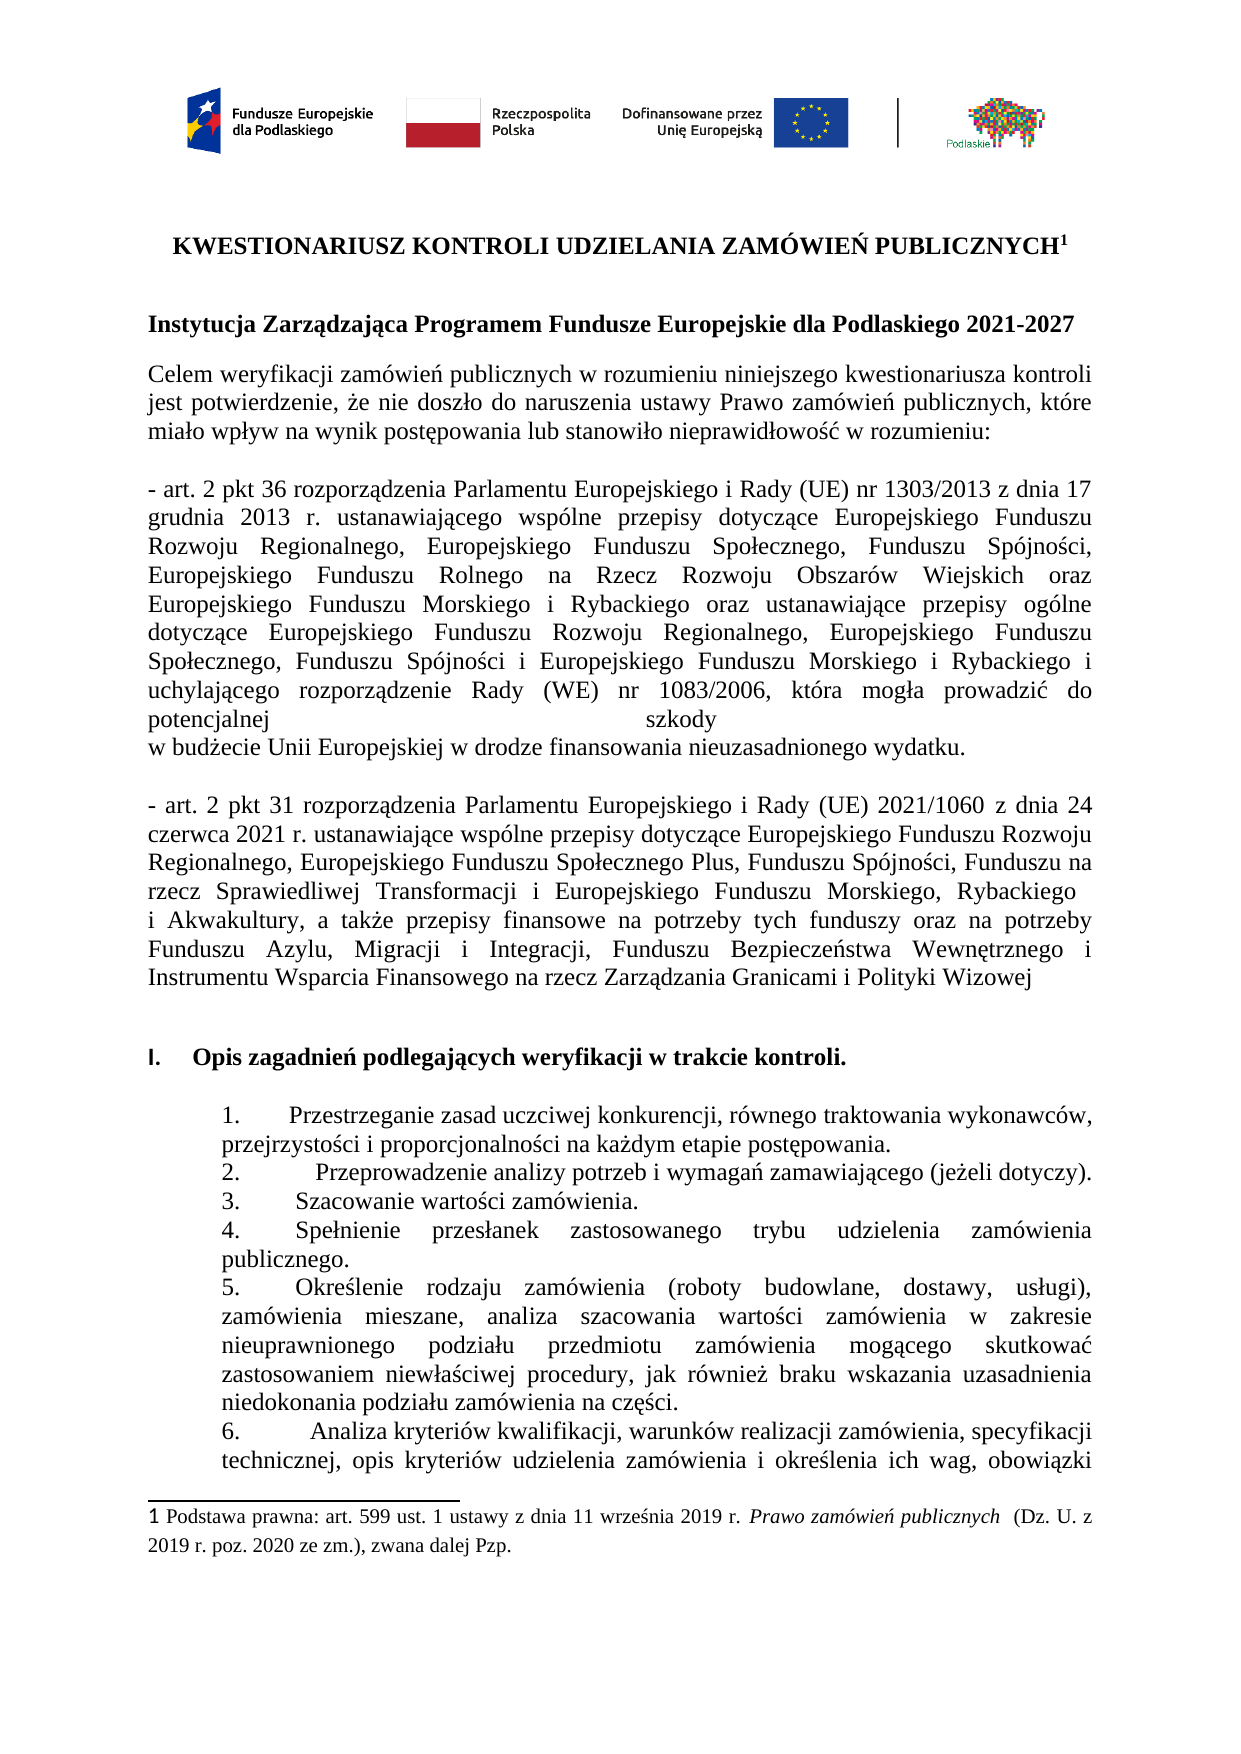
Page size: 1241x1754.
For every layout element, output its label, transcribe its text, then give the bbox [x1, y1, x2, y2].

text - art. 2 pkt 31 rozporządzenia Parlamentu Europejskiego i Rady (UE) 2021/1060 z dnia 24 czerwca 2021 r. ustanawiające wspólne przepisy dotyczące Europejskiego Funduszu Rozwoju Regionalnego, Europejskiego Funduszu Społecznego Plus, Funduszu Spójności, Funduszu na rzecz Sprawiedliwej Transformacji i Europejskiego Funduszu Morskiego, Rybackiego i Akwakultury, a także przepisy finansowe na potrzeby tych funduszy oraz na potrzeby Funduszu Azylu, Migracji i Integracji, Funduszu Bezpieczeństwa Wewnętrznego i Instrumentu Wsparcia Finansowego na rzecz Zarządzania Granicami i Polityki Wizowej [148, 790, 1093, 991]
list Analiza kryteriów kwalifikacji, warunków realizacji zamówienia, specyfikacji technicznej, opis kryteriów udzielenia zamówienia i określenia ich wag, obowiązki [221, 1416, 1093, 1474]
text Instytucja Zarządzająca Programem Fundusze Europejskie dla Podlaskiego 2021-2027 [148, 309, 1093, 338]
text - art. 2 pkt 36 rozporządzenia Parlamentu Europejskiego i Rady (UE) nr 1303/2013 z dnia 17 grudnia 2013 r. ustanawiającego wspólne przepisy dotyczące Europejskiego Funduszu Rozwoju Regionalnego, Europejskiego Funduszu Społecznego, Funduszu Spójności, Europejskiego Funduszu Rolnego na Rzecz Rozwoju Obszarów Wiejskich oraz Europejskiego Funduszu Morskiego i Rybackiego oraz ustanawiające przepisy ogólne dotyczące Europejskiego Funduszu Rozwoju Regionalnego, Europejskiego Funduszu Społecznego, Funduszu Spójności i Europejskiego Funduszu Morskiego i Rybackiego i uchylającego rozporządzenie Rady (WE) nr 1083/2006, która mogła prowadzić do potencjalnej szkody w budżecie Unii Europejskiej w drodze finansowania nieuzasadnionego wydatku. [148, 474, 1093, 761]
list Przeprowadzenie analizy potrzeb i wymagań zamawiającego (jeżeli dotyczy). [221, 1157, 1093, 1186]
text KWESTIONARIUSZ KONTROLI UDZIELANIA ZAMÓWIEŃ PUBLICZNYCH [148, 231, 1093, 259]
list Szacowanie wartości zamówienia. [221, 1186, 1093, 1215]
list Spełnienie przesłanek zastosowanego trybu udzielenia zamówienia publicznego. [221, 1215, 1093, 1272]
list Opis zagadnień podlegających weryfikacji w trakcie kontroli. [148, 1041, 1093, 1071]
list Przestrzeganie zasad uczciwej konkurencji, równego traktowania wykonawców, przejrzystości i proporcjonalności na każdym etapie postępowania. [221, 1100, 1093, 1157]
text Podstawa prawna: art. 599 ust. 1 ustawy z dnia 11 września 2019 r. Prawo zamówień publicznych (Dz. U. z 2019 r. poz. 2020 ze zm.), zwana dalej Pzp. [148, 1501, 1093, 1557]
text Celem weryfikacji zamówień publicznych w rozumieniu niniejszego kwestionariusza kontroli jest potwierdzenie, że nie doszło do naruszenia ustawy Prawo zamówień publicznych, które miało wpływ na wynik postępowania lub stanowiło nieprawidłowość w rozumieniu: [148, 359, 1093, 445]
list Określenie rodzaju zamówienia (roboty budowlane, dostawy, usługi), zamówienia mieszane, analiza szacowania wartości zamówienia w zakresie nieuprawnionego podziału przedmiotu zamówienia mogącego skutkować zastosowaniem niewłaściwej procedury, jak również braku wskazania uzasadnienia niedokonania podziału zamówienia na części. [221, 1272, 1093, 1416]
